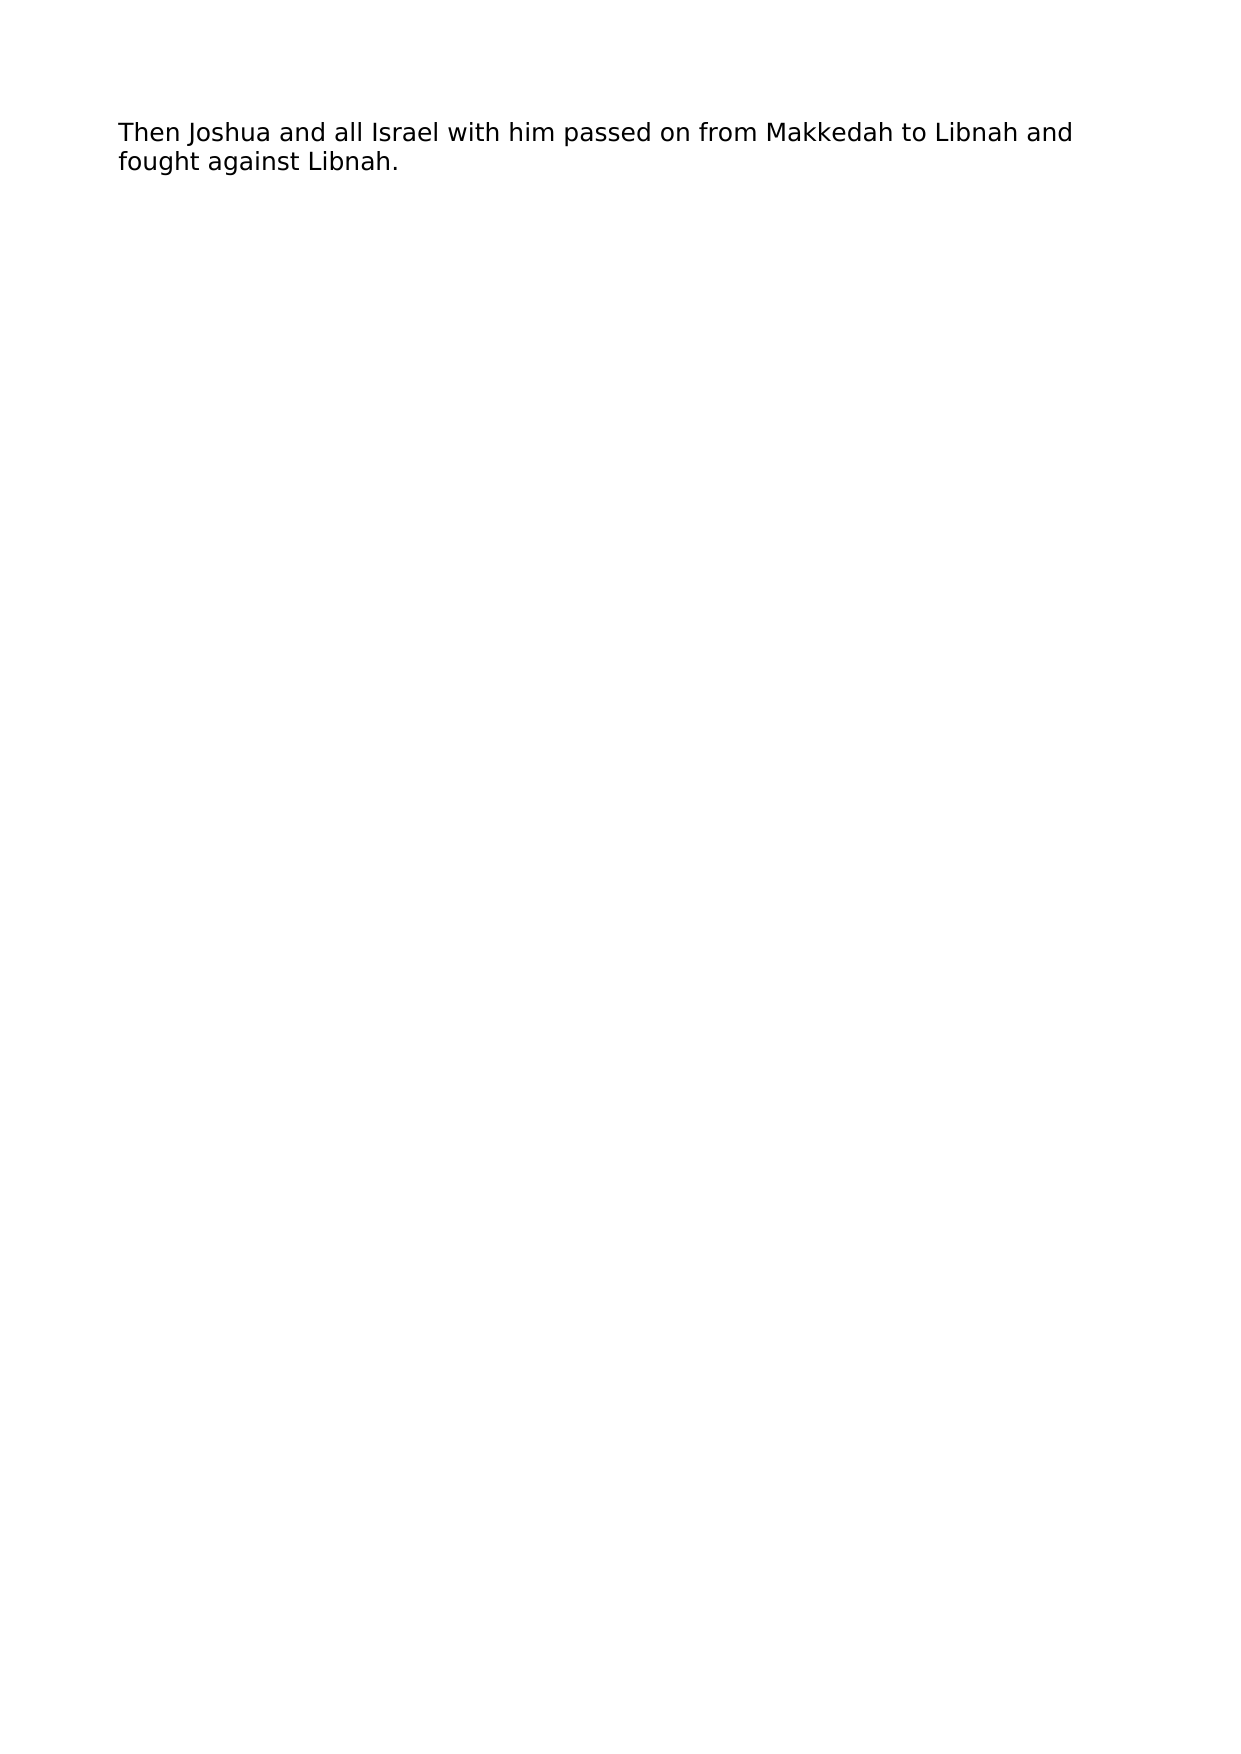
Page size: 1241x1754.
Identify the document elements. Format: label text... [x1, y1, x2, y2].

text Then Joshua and all Israel with him passed on from Makkedah to Libnah and fought against Libnah. [118, 118, 1122, 176]
